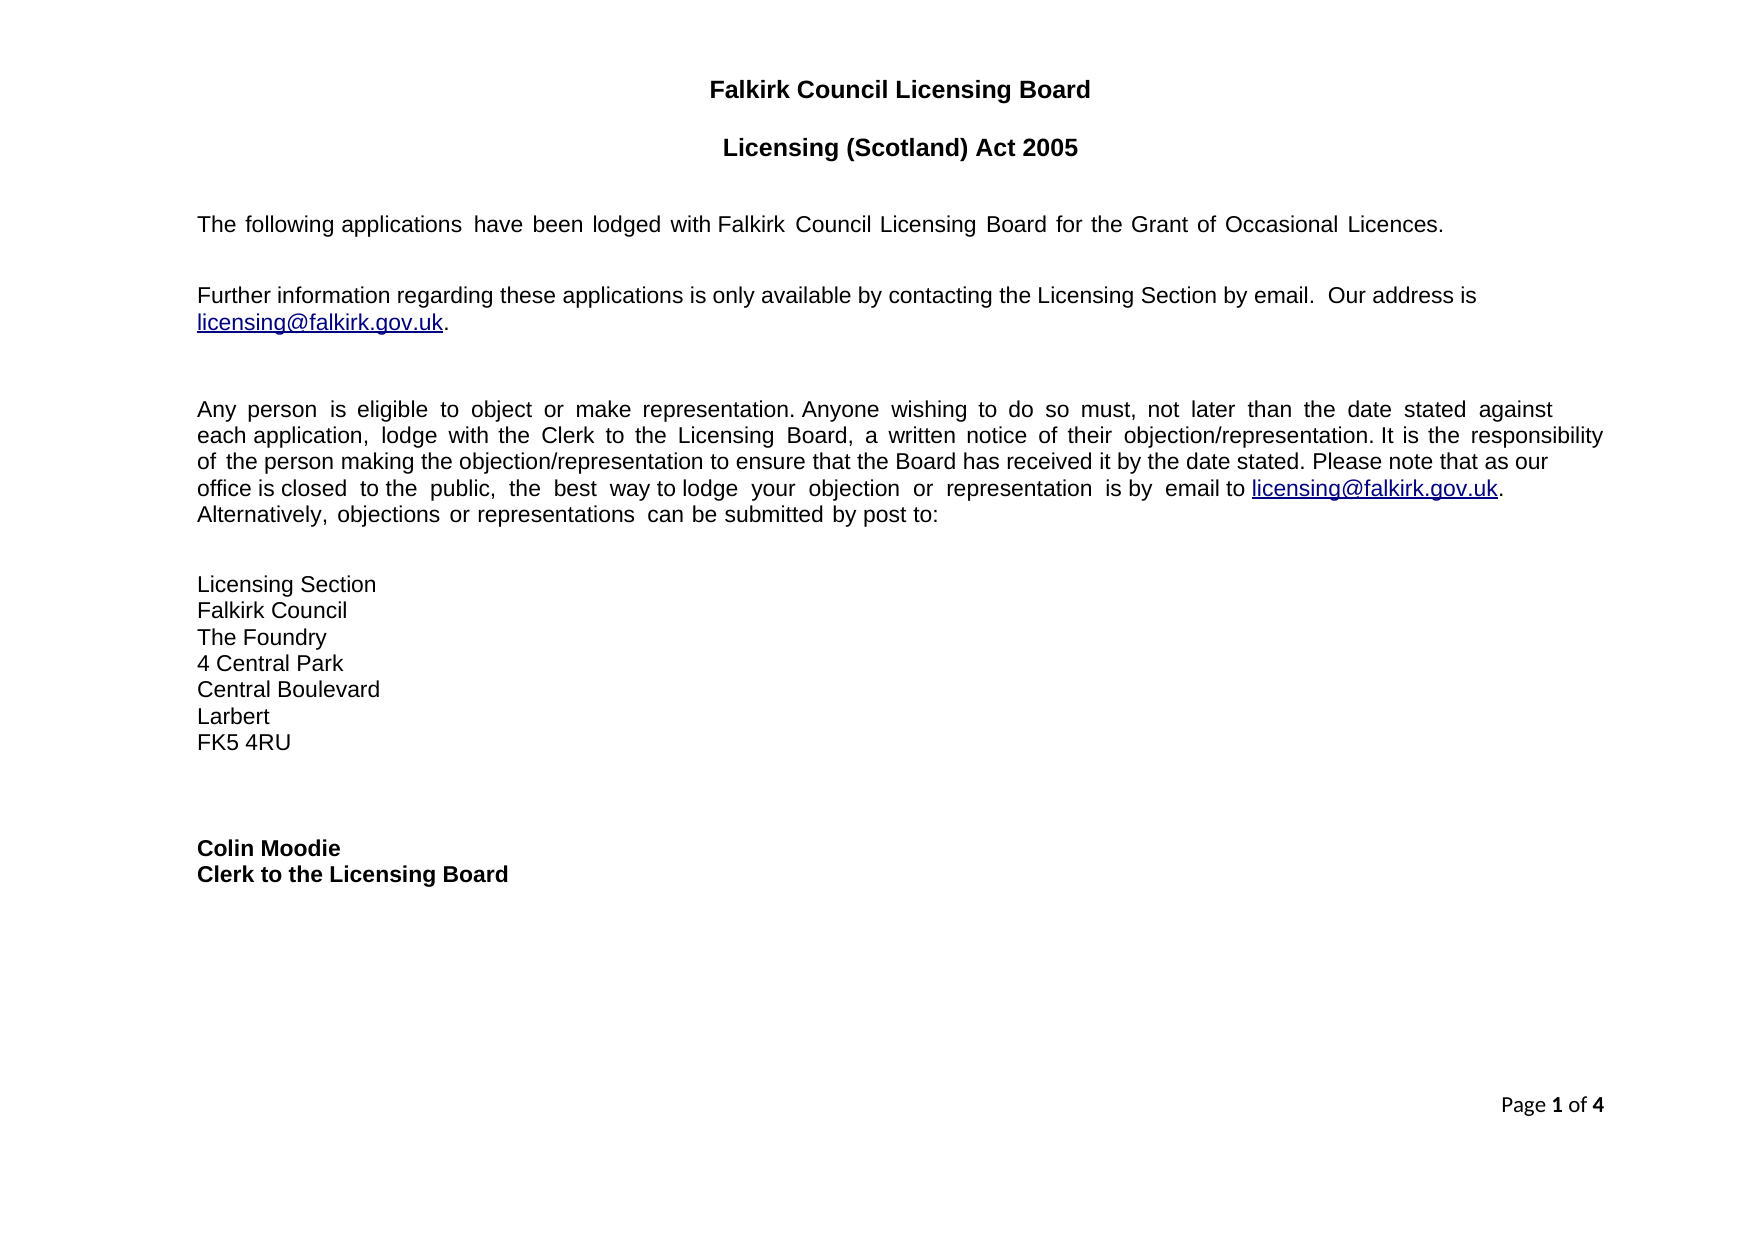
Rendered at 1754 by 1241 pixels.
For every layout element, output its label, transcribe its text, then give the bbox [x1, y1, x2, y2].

text 4 Central Park [197, 650, 1604, 676]
text FK5 4RU [197, 729, 1604, 755]
text Larbert [197, 703, 1604, 729]
text Colin Moodie [197, 834, 1604, 861]
text Further information regarding these applications is only available by contacting the Licensing Section by email. Our address is licensing@falkirk.gov.uk. [197, 282, 1604, 335]
text Clerk to the Licensing Board [197, 861, 1604, 887]
text Licensing (Scotland) Act 2005 [197, 132, 1604, 161]
text Falkirk Council Licensing Board [197, 75, 1604, 104]
text Falkirk Council [197, 597, 1604, 624]
text Central Boulevard [197, 676, 1604, 703]
text Licensing Section [197, 571, 1604, 597]
text The following applications have been lodged with Falkirk Council Licensing Board for the Grant of Occasional Licences. [197, 214, 1604, 238]
text The Foundry [197, 624, 1604, 650]
text Any person is eligible to object or make representation. Anyone wishing to do so must, not later than the date stated against each application, lodge with the Clerk to the Licensing Board, a written notice of their objection/representation. It is the responsibility of the person making the objection/representation to ensure that the Board has received it by the date stated. Please note that as our office is closed to the public, the best way to lodge your objection or representation is by email to licensing@falkirk.gov.uk. Alternatively, objections or representations can be submitted by post to: [197, 396, 1604, 527]
